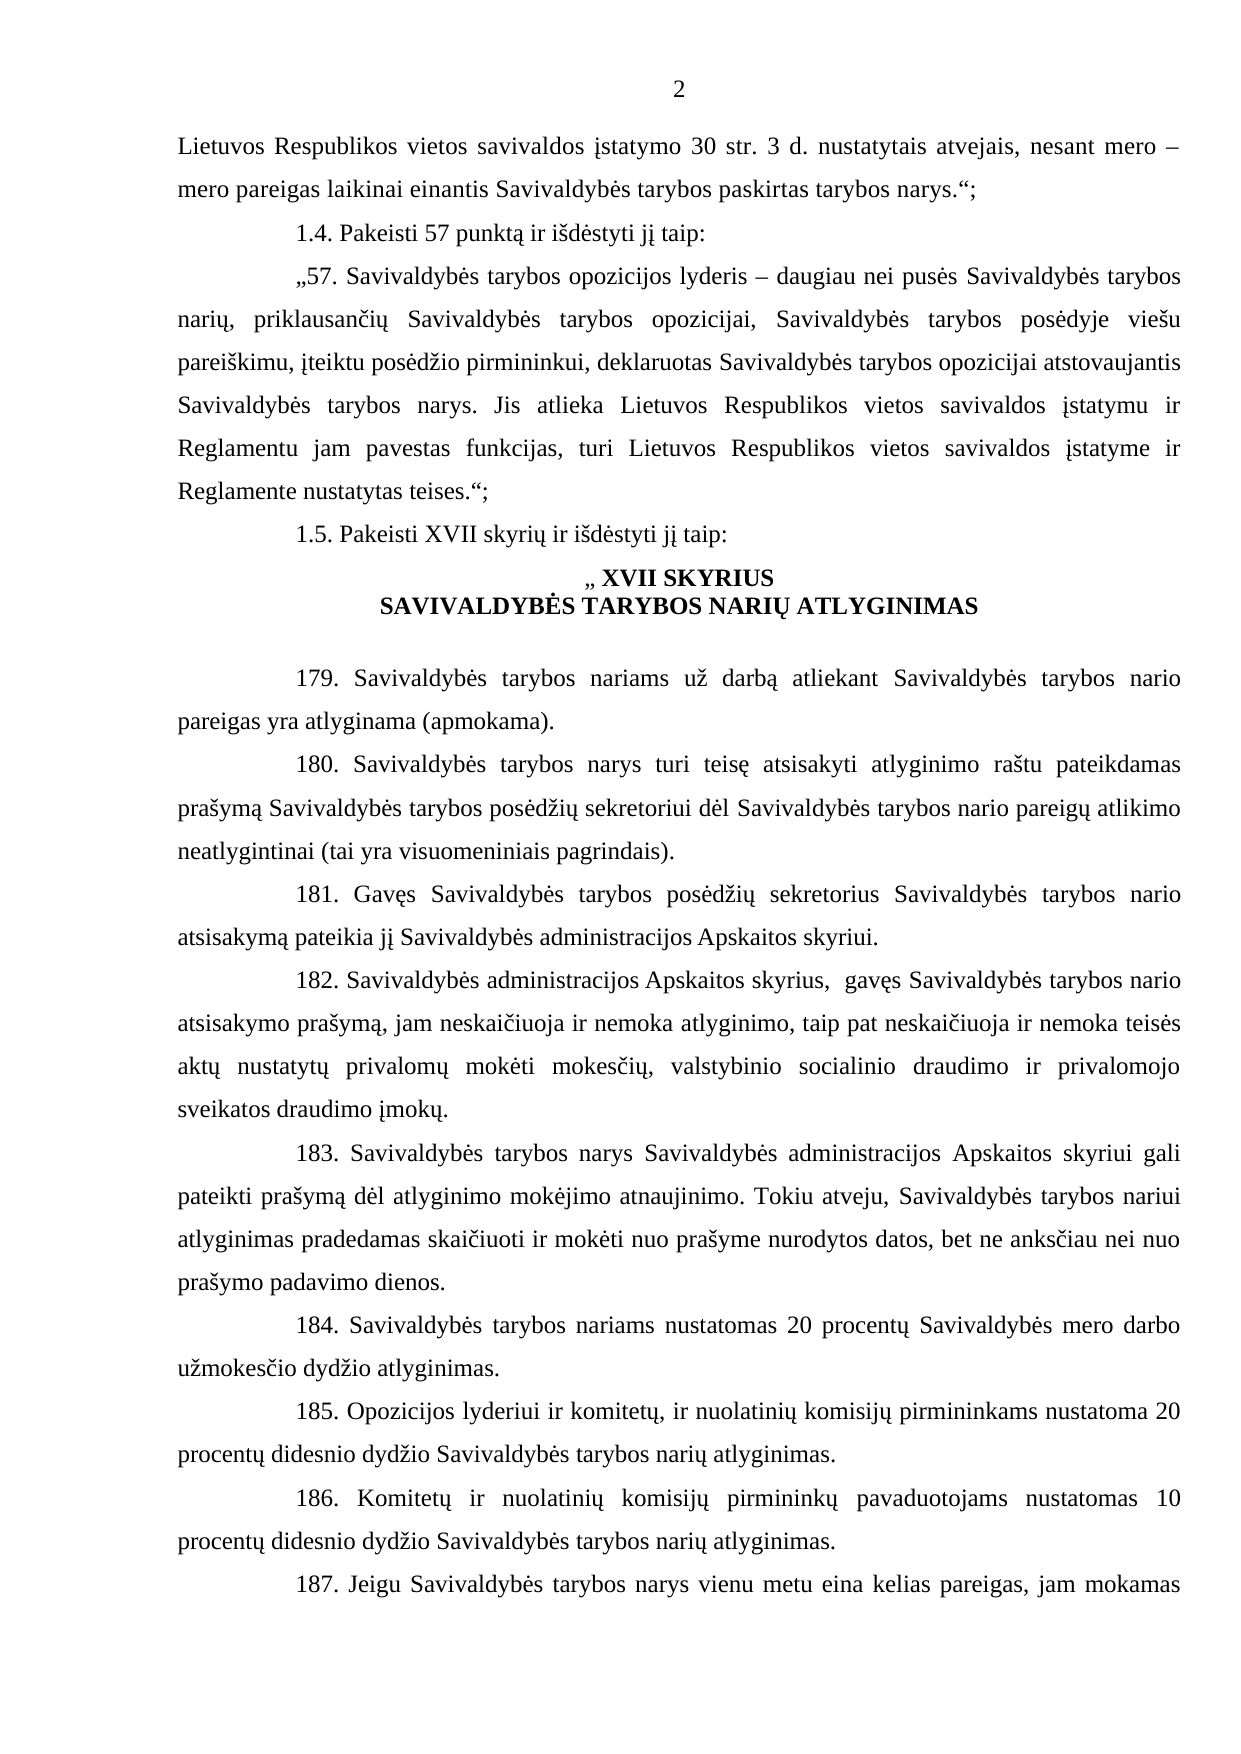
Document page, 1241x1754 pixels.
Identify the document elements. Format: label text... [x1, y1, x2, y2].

text 185. Opozicijos lyderiui ir komitetų, ir nuolatinių komisijų pirmininkams nustatoma 20 procentų didesnio dydžio Savivaldybės tarybos narių atlyginimas. [177, 1396, 1181, 1468]
text 179. Savivaldybės tarybos nariams už darbą atliekant Savivaldybės tarybos nario pareigas yra atlyginama (apmokama). [177, 663, 1181, 735]
text 186. Komitetų ir nuolatinių komisijų pirmininkų pavaduotojams nustatomas 10 procentų didesnio dydžio Savivaldybės tarybos narių atlyginimas. [177, 1483, 1181, 1554]
text 182. Savivaldybės administracijos Apskaitos skyrius, gavęs Savivaldybės tarybos nario atsisakymo prašymą, jam neskaičiuoja ir nemoka atlyginimo, taip pat neskaičiuoja ir nemoka teisės aktų nustatytų privalomų mokėti mokesčių, valstybinio socialinio draudimo ir privalomojo sveikatos draudimo įmokų. [177, 965, 1181, 1123]
text 1.5. Pakeisti XVII skyrių ir išdėstyti jį taip: [177, 519, 1181, 548]
text „57. Savivaldybės tarybos opozicijos lyderis – daugiau nei pusės Savivaldybės tarybos narių, priklausančių Savivaldybės tarybos opozicijai, Savivaldybės tarybos posėdyje viešu pareiškimu, įteiktu posėdžio pirmininkui, deklaruotas Savivaldybės tarybos opozicijai atstovaujantis Savivaldybės tarybos narys. Jis atlieka Lietuvos Respublikos vietos savivaldos įstatymu ir Reglamentu jam pavestas funkcijas, turi Lietuvos Respublikos vietos savivaldos įstatyme ir Reglamente nustatytas teises.“; [177, 261, 1181, 505]
text „ XVII SKYRIUS [177, 563, 1181, 591]
text Lietuvos Respublikos vietos savivaldos įstatymo 30 str. 3 d. nustatytais atvejais, nesant mero – mero pareigas laikinai einantis Savivaldybės tarybos paskirtas tarybos narys.“; [177, 131, 1181, 203]
text 184. Savivaldybės tarybos nariams nustatomas 20 procentų Savivaldybės mero darbo užmokesčio dydžio atlyginimas. [177, 1310, 1181, 1382]
text SAVIVALDYBĖS TARYBOS NARIŲ ATLYGINIMAS [177, 591, 1181, 620]
text 187. Jeigu Savivaldybės tarybos narys vienu metu eina kelias pareigas, jam mokamas [177, 1569, 1181, 1598]
text 181. Gavęs Savivaldybės tarybos posėdžių sekretorius Savivaldybės tarybos nario atsisakymą pateikia jį Savivaldybės administracijos Apskaitos skyriui. [177, 879, 1181, 951]
text 180. Savivaldybės tarybos narys turi teisę atsisakyti atlyginimo raštu pateikdamas prašymą Savivaldybės tarybos posėdžių sekretoriui dėl Savivaldybės tarybos nario pareigų atlikimo neatlygintinai (tai yra visuomeniniais pagrindais). [177, 749, 1181, 864]
text 183. Savivaldybės tarybos narys Savivaldybės administracijos Apskaitos skyriui gali pateikti prašymą dėl atlyginimo mokėjimo atnaujinimo. Tokiu atveju, Savivaldybės tarybos nariui atlyginimas pradedamas skaičiuoti ir mokėti nuo prašyme nurodytos datos, bet ne anksčiau nei nuo prašymo padavimo dienos. [177, 1138, 1181, 1296]
text 1.4. Pakeisti 57 punktą ir išdėstyti jį taip: [177, 218, 1181, 246]
